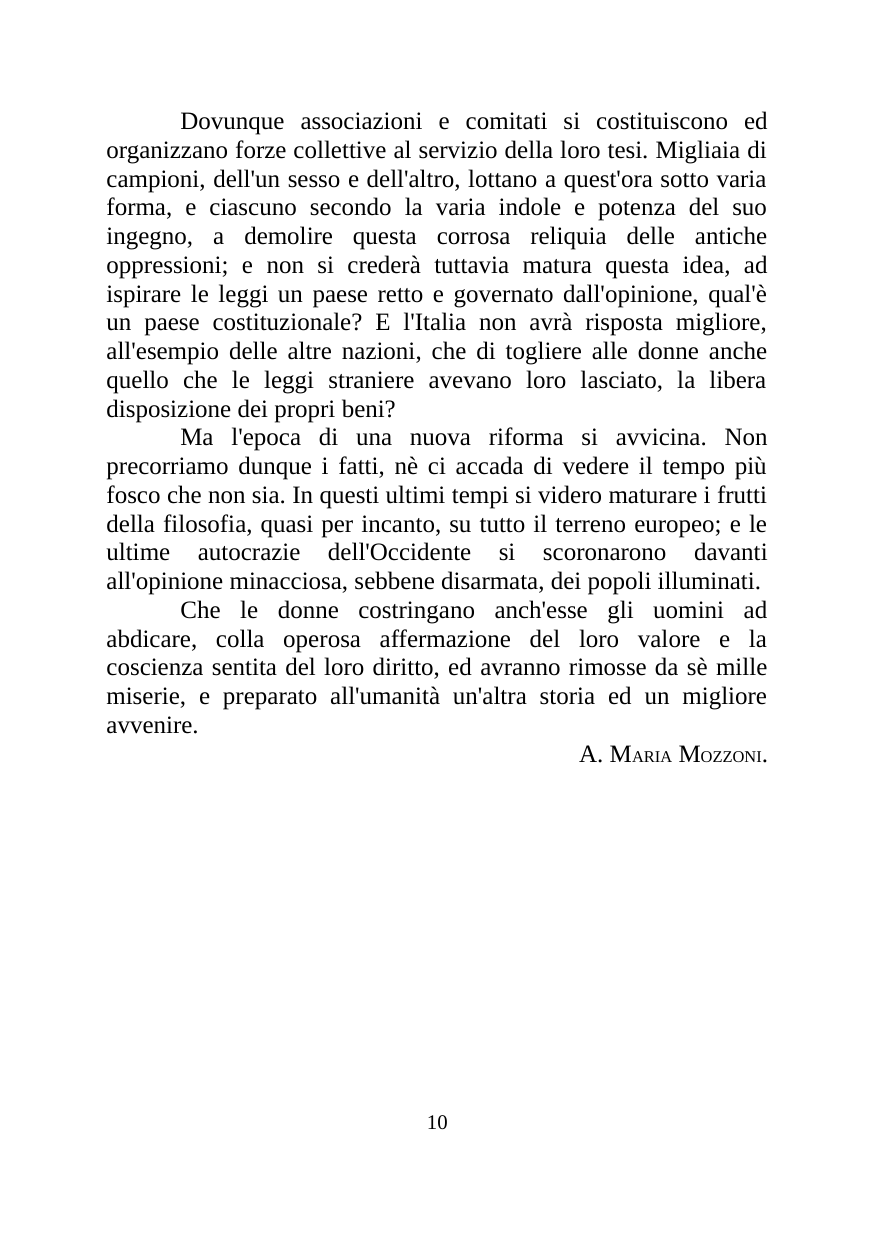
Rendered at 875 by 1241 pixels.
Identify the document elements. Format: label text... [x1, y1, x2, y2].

text Ma l'epoca di una nuova riforma si avvicina. Non precorriamo dunque i fatti, nè ci accada di vedere il tempo più fosco che non sia. In questi ultimi tempi si videro maturare i frutti della filosofia, quasi per incanto, su tutto il terreno europeo; e le ultime autocrazie dell'Occidente si scoronarono davanti all'opinione minacciosa, sebbene disarmata, dei popoli illuminati. [106, 422, 768, 595]
text Che le donne costringano anch'esse gli uomini ad abdicare, colla operosa affermazione del loro valore e la coscienza sentita del loro diritto, ed avranno rimosse da sè mille miserie, e preparato all'umanità un'altra storia ed un migliore avvenire. [106, 595, 768, 739]
text A. Maria Mozzoni. [106, 739, 768, 767]
text Dovunque associazioni e comitati si costituiscono ed organizzano forze collettive al servizio della loro tesi. Migliaia di campioni, dell'un sesso e dell'altro, lottano a quest'ora sotto varia forma, e ciascuno secondo la varia indole e potenza del suo ingegno, a demolire questa corrosa reliquia delle antiche oppressioni; e non si crederà tuttavia matura questa idea, ad ispirare le leggi un paese retto e governato dall'opinione, qual'è un paese costituzionale? E l'Italia non avrà risposta migliore, all'esempio delle altre nazioni, che di togliere alle donne anche quello che le leggi straniere avevano loro lasciato, la libera disposizione dei propri beni? [106, 106, 768, 422]
